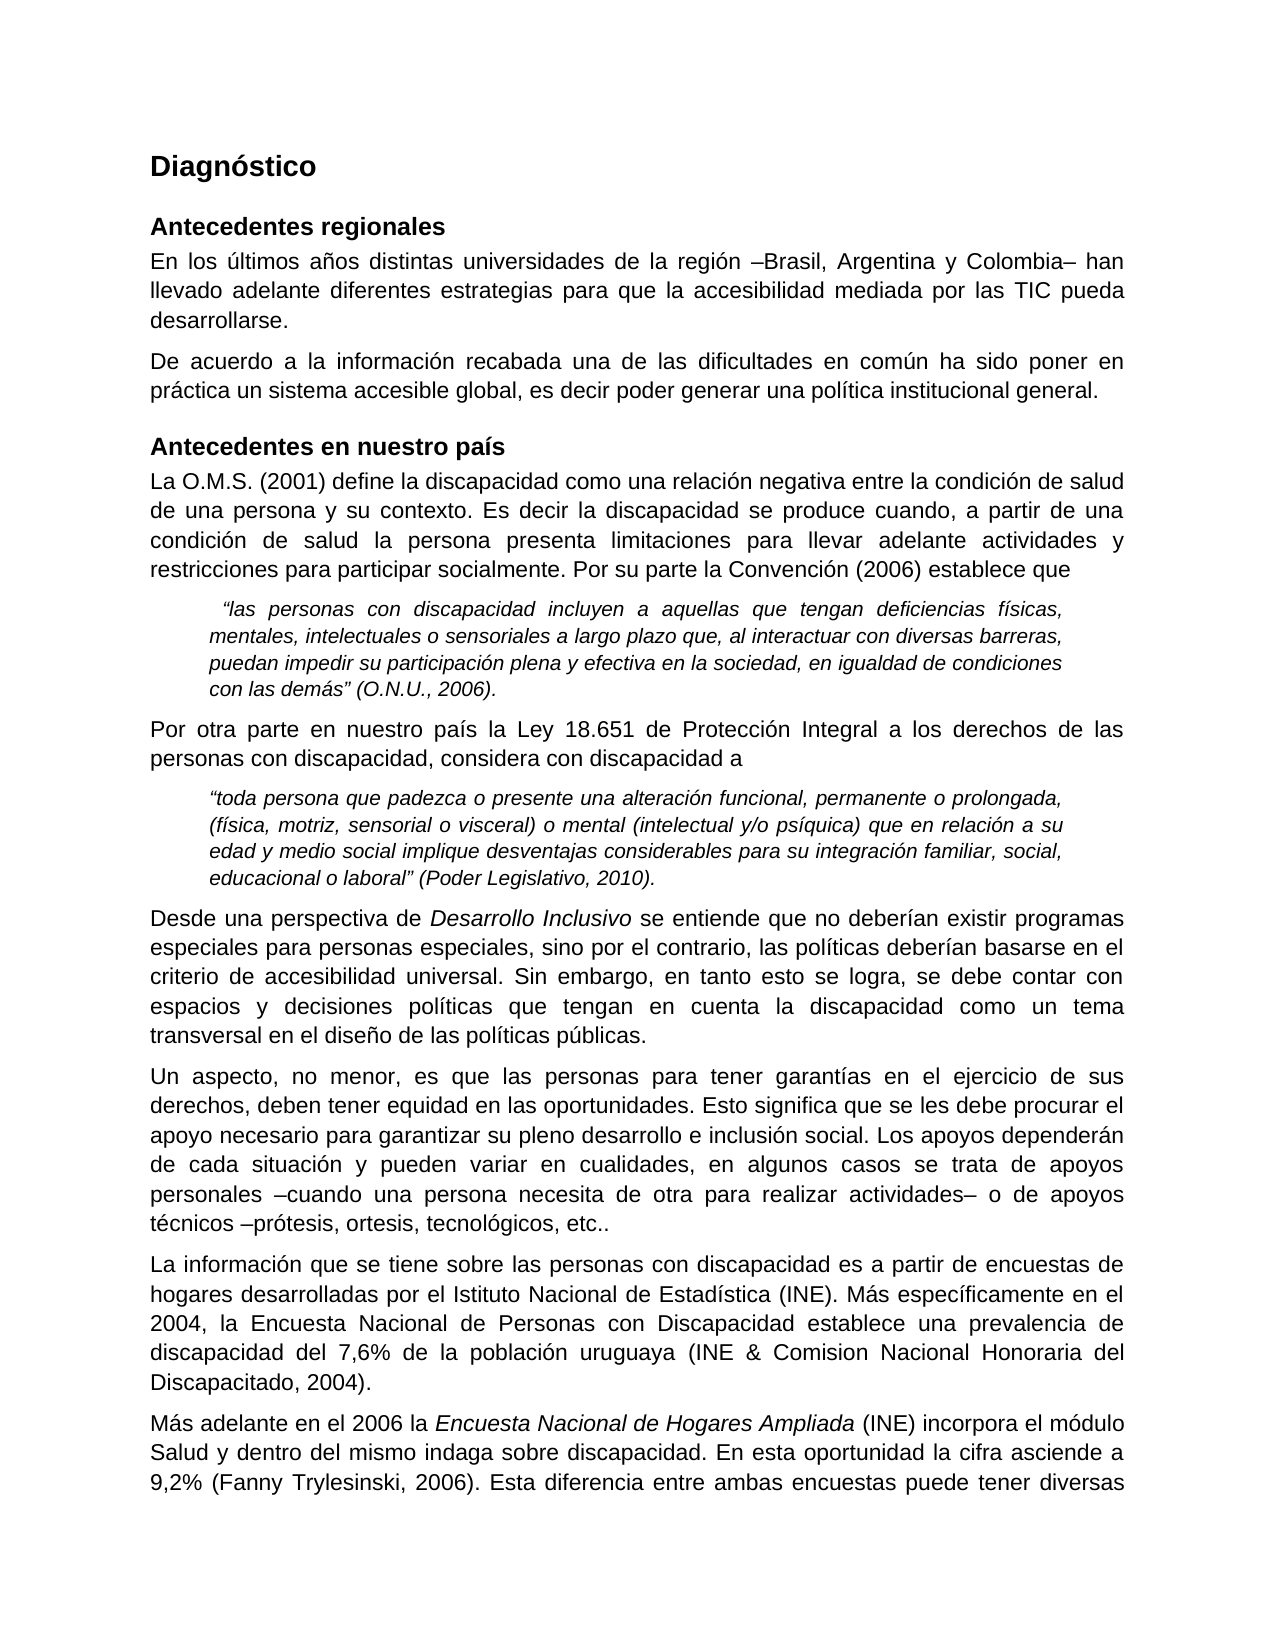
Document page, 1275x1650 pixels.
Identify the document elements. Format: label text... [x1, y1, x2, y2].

text Más adelante en el 2006 la Encuesta Nacional de Hogares Ampliada (INE) incorpora el módulo Salud y dentro del mismo indaga sobre discapacidad. En esta oportunidad la cifra asciende a 9,2% (Fanny Trylesinski, 2006). Esta diferencia entre ambas encuestas puede tener diversas [150, 1411, 1125, 1495]
text La información que se tiene sobre las personas con discapacidad es a partir de encuestas de hogares desarrolladas por el Istituto Nacional de Estadística (INE). Más específicamente en el 2004, la Encuesta Nacional de Personas con Discapacidad establece una prevalencia de discapacidad del 7,6% de la población uruguaya (INE & Comision Nacional Honoraria del Discapacitado, 2004). [150, 1252, 1125, 1395]
text Desde una perspectiva de Desarrollo Inclusivo se entiende que no deberían existir programas especiales para personas especiales, sino por el contrario, las políticas deberían basarse en el criterio de accesibilidad universal. Sin embargo, en tanto esto se logra, se debe contar con espacios y decisiones políticas que tengan en cuenta la discapacidad como un tema transversal en el diseño de las políticas públicas. [150, 905, 1125, 1048]
subtitle Antecedentes regionales [150, 212, 1125, 240]
text Un aspecto, no menor, es que las personas para tener garantías en el ejercicio de sus derechos, deben tener equidad en las oportunidades. Esto significa que se les debe procurar el apoyo necesario para garantizar su pleno desarrollo e inclusión social. Los apoyos dependerán de cada situación y pueden variar en cualidades, en algunos casos se trata de apoyos personales –cuando una persona necesita de otra para realizar actividades– o de apoyos técnicos –prótesis, ortesis, tecnológicos, etc.. [150, 1064, 1125, 1236]
text Por otra parte en nuestro país la Ley 18.651 de Protección Integral a los derechos de las personas con discapacidad, considera con discapacidad a [150, 716, 1125, 771]
text La O.M.S. (2001) define la discapacidad como una relación negativa entre la condición de salud de una persona y su contexto. Es decir la discapacidad se produce cuando, a partir de una condición de salud la persona presenta limitaciones para llevar adelante actividades y restricciones para participar socialmente. Por su parte la Convención (2006) establece que [150, 468, 1125, 582]
text De acuerdo a la información recabada una de las dificultades en común ha sido poner en práctica un sistema accesible global, es decir poder generar una política institucional general. [150, 348, 1125, 403]
text En los últimos años distintas universidades de la región –Brasil, Argentina y Colombia– han llevado adelante diferentes estrategias para que la accesibilidad mediada por las TIC pueda desarrollarse. [150, 249, 1125, 333]
text “las personas con discapacidad incluyen a aquellas que tengan deficiencias físicas, mentales, intelectuales o sensoriales a largo plazo que, al interactuar con diversas barreras, puedan impedir su participación plena y efectiva en la sociedad, en igualdad de condiciones con las demás” (O.N.U., 2006). [209, 598, 1066, 701]
subtitle Diagnóstico [150, 150, 1125, 183]
subtitle Antecedentes en nuestro país [150, 432, 1125, 460]
text “toda persona que padezca o presente una alteración funcional, permanente o prolongada, (física, motriz, sensorial o visceral) o mental (intelectual y/o psíquica) que en relación a su edad y medio social implique desventajas considerables para su integración familiar, social, educacional o laboral” (Poder Legislativo, 2010). [209, 787, 1066, 890]
